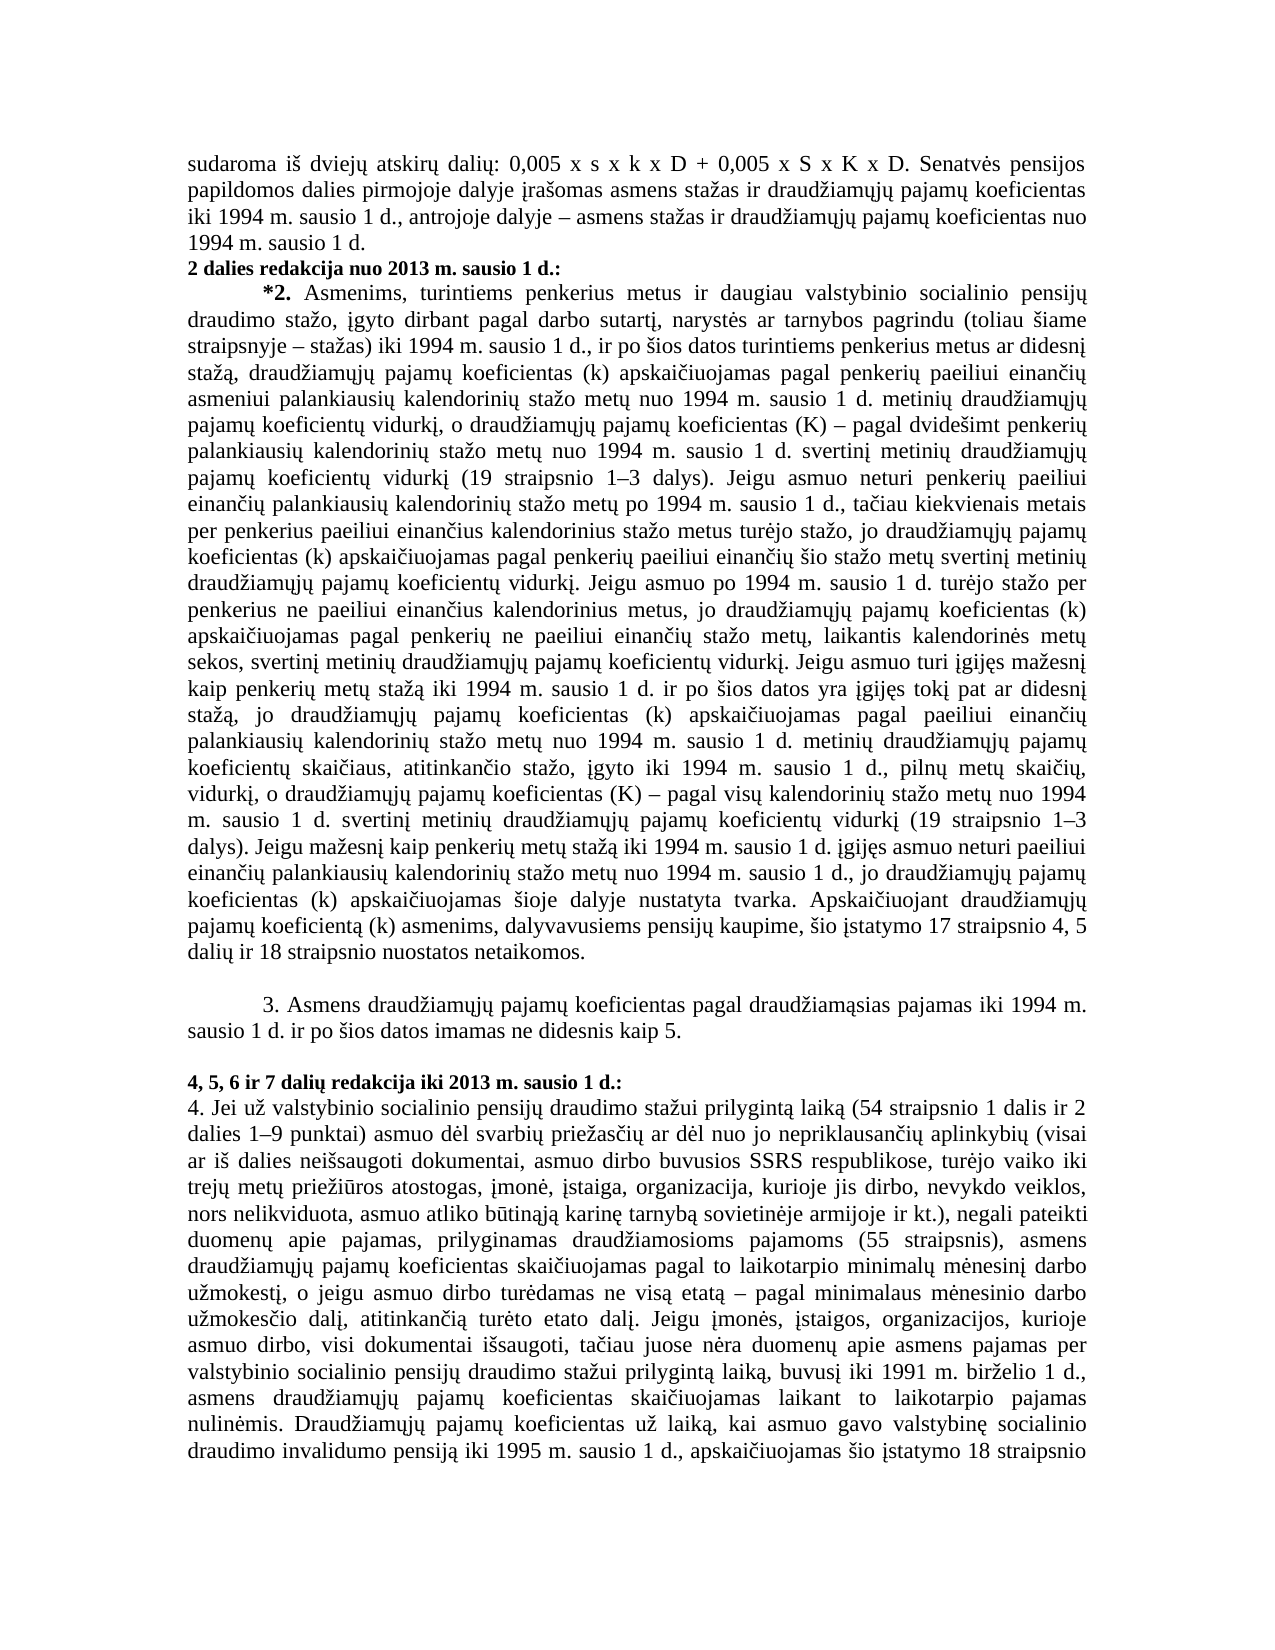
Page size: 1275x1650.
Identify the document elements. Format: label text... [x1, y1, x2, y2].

text 4, 5, 6 ir 7 dalių redakcija iki 2013 m. sausio 1 d.: [187, 1070, 1088, 1094]
text 4. Jei už valstybinio socialinio pensijų draudimo stažui prilygintą laiką (54 straipsnio 1 dalis ir 2 dalies 1–9 punktai) asmuo dėl svarbių priežasčių ar dėl nuo jo nepriklausančių aplinkybių (visai ar iš dalies neišsaugoti dokumentai, asmuo dirbo buvusios SSRS respublikose, turėjo vaiko iki trejų metų priežiūros atostogas, įmonė, įstaiga, organizacija, kurioje jis dirbo, nevykdo veiklos, nors nelikviduota, asmuo atliko būtinąją karinę tarnybą sovietinėje armijoje ir kt.), negali pateikti duomenų apie pajamas, prilyginamas draudžiamosioms pajamoms (55 straipsnis), asmens draudžiamųjų pajamų koeficientas skaičiuojamas pagal to laikotarpio minimalų mėnesinį darbo užmokestį, o jeigu asmuo dirbo turėdamas ne visą etatą – pagal minimalaus mėnesinio darbo užmokesčio dalį, atitinkančią turėto etato dalį. Jeigu įmonės, įstaigos, organizacijos, kurioje asmuo dirbo, visi dokumentai išsaugoti, tačiau juose nėra duomenų apie asmens pajamas per valstybinio socialinio pensijų draudimo stažui prilygintą laiką, buvusį iki 1991 m. birželio 1 d., asmens draudžiamųjų pajamų koeficientas skaičiuojamas laikant to laikotarpio pajamas nulinėmis. Draudžiamųjų pajamų koeficientas už laiką, kai asmuo gavo valstybinę socialinio draudimo invalidumo pensiją iki 1995 m. sausio 1 d., apskaičiuojamas šio įstatymo 18 straipsnio [187, 1094, 1088, 1463]
text 3. Asmens draudžiamųjų pajamų koeficientas pagal draudžiamąsias pajamas iki 1994 m. sausio 1 d. ir po šios datos imamas ne didesnis kaip 5. [187, 991, 1088, 1044]
text *2. Asmenims, turintiems penkerius metus ir daugiau valstybinio socialinio pensijų draudimo stažo, įgyto dirbant pagal darbo sutartį, narystės ar tarnybos pagrindu (toliau šiame straipsnyje – stažas) iki 1994 m. sausio 1 d., ir po šios datos turintiems penkerius metus ar didesnį stažą, draudžiamųjų pajamų koeficientas (k) apskaičiuojamas pagal penkerių paeiliui einančių asmeniui palankiausių kalendorinių stažo metų nuo 1994 m. sausio 1 d. metinių draudžiamųjų pajamų koeficientų vidurkį, o draudžiamųjų pajamų koeficientas (K) – pagal dvidešimt penkerių palankiausių kalendorinių stažo metų nuo 1994 m. sausio 1 d. svertinį metinių draudžiamųjų pajamų koeficientų vidurkį (19 straipsnio 1–3 dalys). Jeigu asmuo neturi penkerių paeiliui einančių palankiausių kalendorinių stažo metų po 1994 m. sausio 1 d., tačiau kiekvienais metais per penkerius paeiliui einančius kalendorinius stažo metus turėjo stažo, jo draudžiamųjų pajamų koeficientas (k) apskaičiuojamas pagal penkerių paeiliui einančių šio stažo metų svertinį metinių draudžiamųjų pajamų koeficientų vidurkį. Jeigu asmuo po 1994 m. sausio 1 d. turėjo stažo per penkerius ne paeiliui einančius kalendorinius metus, jo draudžiamųjų pajamų koeficientas (k) apskaičiuojamas pagal penkerių ne paeiliui einančių stažo metų, laikantis kalendorinės metų sekos, svertinį metinių draudžiamųjų pajamų koeficientų vidurkį. Jeigu asmuo turi įgijęs mažesnį kaip penkerių metų stažą iki 1994 m. sausio 1 d. ir po šios datos yra įgijęs tokį pat ar didesnį stažą, jo draudžiamųjų pajamų koeficientas (k) apskaičiuojamas pagal paeiliui einančių palankiausių kalendorinių stažo metų nuo 1994 m. sausio 1 d. metinių draudžiamųjų pajamų koeficientų skaičiaus, atitinkančio stažo, įgyto iki 1994 m. sausio 1 d., pilnų metų skaičių, vidurkį, o draudžiamųjų pajamų koeficientas (K) – pagal visų kalendorinių stažo metų nuo 1994 m. sausio 1 d. svertinį metinių draudžiamųjų pajamų koeficientų vidurkį (19 straipsnio 1–3 dalys). Jeigu mažesnį kaip penkerių metų stažą iki 1994 m. sausio 1 d. įgijęs asmuo neturi paeiliui einančių palankiausių kalendorinių stažo metų nuo 1994 m. sausio 1 d., jo draudžiamųjų pajamų koeficientas (k) apskaičiuojamas šioje dalyje nustatyta tvarka. Apskaičiuojant draudžiamųjų pajamų koeficientą (k) asmenims, dalyvavusiems pensijų kaupime, šio įstatymo 17 straipsnio 4, 5 dalių ir 18 straipsnio nuostatos netaikomos. [187, 279, 1088, 965]
text 2 dalies redakcija nuo 2013 m. sausio 1 d.: [187, 255, 1088, 279]
text sudaroma iš dviejų atskirų dalių: 0,005 x s x k x D + 0,005 x S x K x D. Senatvės pensijos papildomos dalies pirmojoje dalyje įrašomas asmens stažas ir draudžiamųjų pajamų koeficientas iki 1994 m. sausio 1 d., antrojoje dalyje – asmens stažas ir draudžiamųjų pajamų koeficientas nuo 1994 m. sausio 1 d. [187, 150, 1087, 255]
